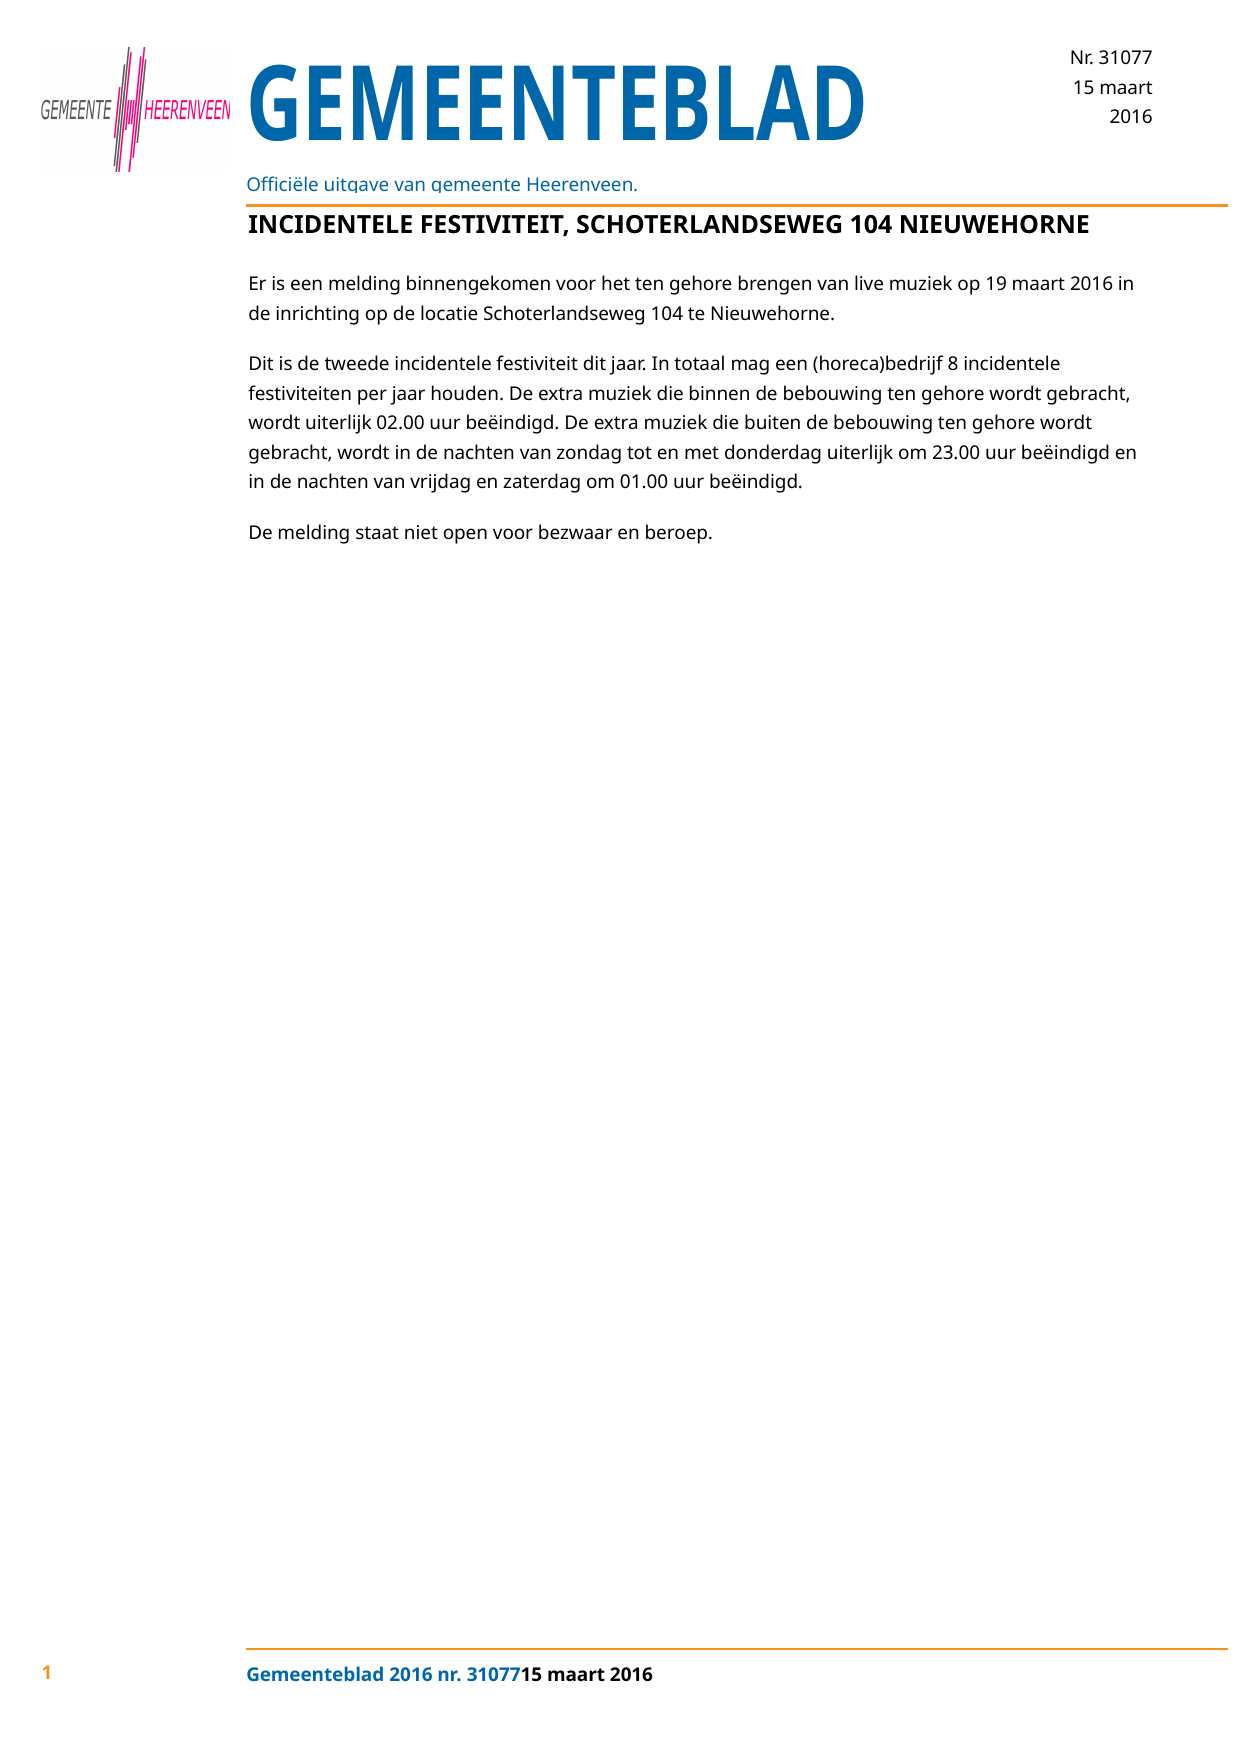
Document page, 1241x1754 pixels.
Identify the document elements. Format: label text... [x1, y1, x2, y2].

text De melding staat niet open voor bezwaar en beroep. [248, 519, 1152, 545]
text INCIDENTELE FESTIVITEIT, SCHOTERLANDSEWEG 104 NIEUWEHORNE [248, 207, 1152, 241]
text Er is een melding binnengekomen voor het ten gehore brengen van live muziek op 19 maart 2016 in de inrichting op de locatie Schoterlandseweg 104 te Nieuwehorne. [248, 270, 1152, 326]
picture [41, 47, 231, 172]
text Dit is de tweede incidentele festiviteit dit jaar. In totaal mag een (horeca)bedrijf 8 incidentele festiviteiten per jaar houden. De extra muziek die binnen de bebouwing ten gehore wordt gebracht, wordt uiterlijk 02.00 uur beëindigd. De extra muziek die buiten de bebouwing ten gehore wordt gebracht, wordt in de nachten van zondag tot en met donderdag uiterlijk om 23.00 uur beëindigd en in de nachten van vrijdag en zaterdag om 01.00 uur beëindigd. [248, 350, 1152, 494]
